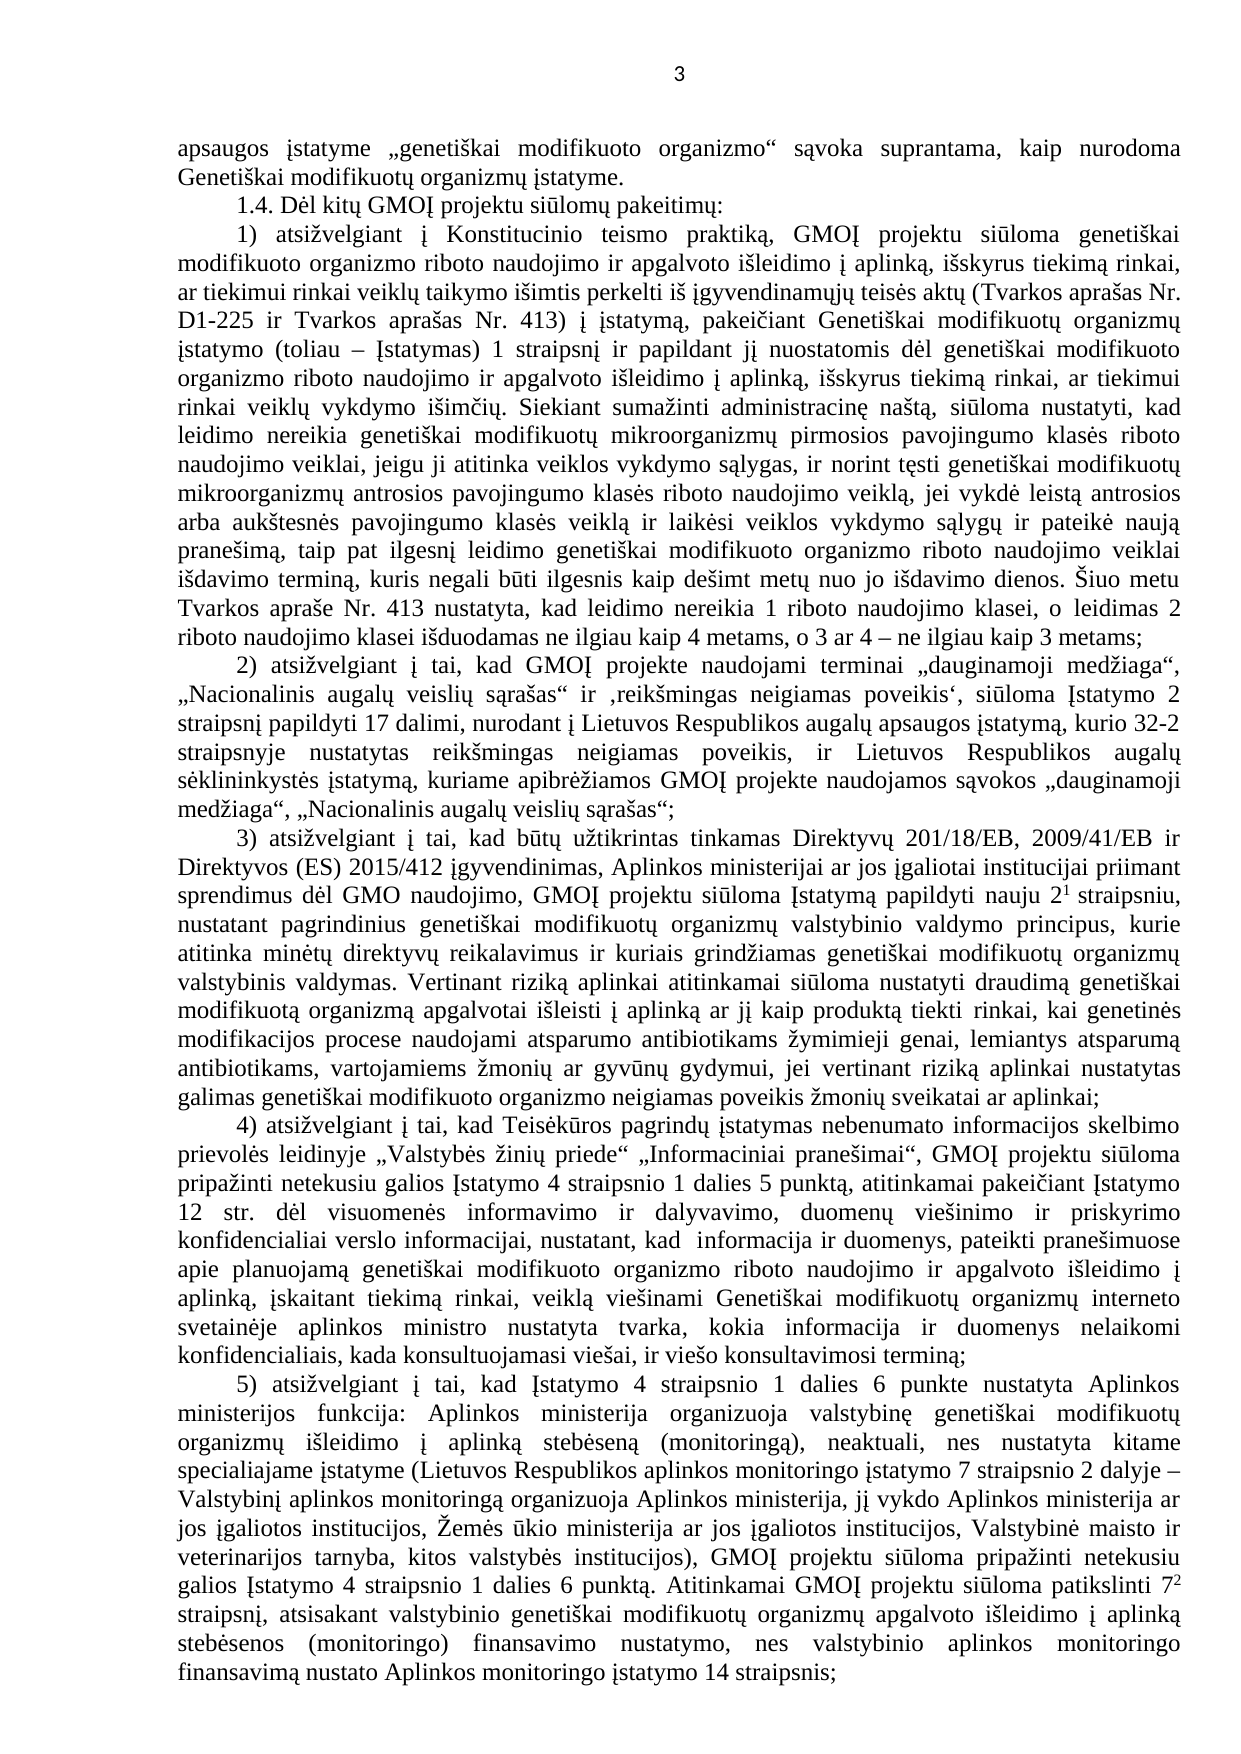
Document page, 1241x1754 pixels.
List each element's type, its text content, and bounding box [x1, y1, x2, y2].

text 1) atsižvelgiant į Konstitucinio teismo praktiką, GMOĮ projektu siūloma genetiškai modifikuoto organizmo riboto naudojimo ir apgalvoto išleidimo į aplinką, išskyrus tiekimą rinkai, ar tiekimui rinkai veiklų taikymo išimtis perkelti iš įgyvendinamųjų teisės aktų (Tvarkos aprašas Nr. D1-225 ir Tvarkos aprašas Nr. 413) į įstatymą, pakeičiant Genetiškai modifikuotų organizmų įstatymo (toliau – Įstatymas) 1 straipsnį ir papildant jį nuostatomis dėl genetiškai modifikuoto organizmo riboto naudojimo ir apgalvoto išleidimo į aplinką, išskyrus tiekimą rinkai, ar tiekimui rinkai veiklų vykdymo išimčių. Siekiant sumažinti administracinę naštą, siūloma nustatyti, kad leidimo nereikia genetiškai modifikuotų mikroorganizmų pirmosios pavojingumo klasės riboto naudojimo veiklai, jeigu ji atitinka veiklos vykdymo sąlygas, ir norint tęsti genetiškai modifikuotų mikroorganizmų antrosios pavojingumo klasės riboto naudojimo veiklą, jei vykdė leistą antrosios arba aukštesnės pavojingumo klasės veiklą ir laikėsi veiklos vykdymo sąlygų ir pateikė naują pranešimą, taip pat ilgesnį leidimo genetiškai modifikuoto organizmo riboto naudojimo veiklai išdavimo terminą, kuris negali būti ilgesnis kaip dešimt metų nuo jo išdavimo dienos. Šiuo metu Tvarkos apraše Nr. 413 nustatyta, kad leidimo nereikia 1 riboto naudojimo klasei, o leidimas 2 riboto naudojimo klasei išduodamas ne ilgiau kaip 4 metams, o 3 ar 4 – ne ilgiau kaip 3 metams; [177, 219, 1181, 650]
text 4) atsižvelgiant į tai, kad Teisėkūros pagrindų įstatymas nebenumato informacijos skelbimo prievolės leidinyje „Valstybės žinių priede“ „Informaciniai pranešimai“, GMOĮ projektu siūloma pripažinti netekusiu galios Įstatymo 4 straipsnio 1 dalies 5 punktą, atitinkamai pakeičiant Įstatymo 12 str. dėl visuomenės informavimo ir dalyvavimo, duomenų viešinimo ir priskyrimo konfidencialiai verslo informacijai, nustatant, kad informacija ir duomenys, pateikti pranešimuose apie planuojamą genetiškai modifikuoto organizmo riboto naudojimo ir apgalvoto išleidimo į aplinką, įskaitant tiekimą rinkai, veiklą viešinami Genetiškai modifikuotų organizmų interneto svetainėje aplinkos ministro nustatyta tvarka, kokia informacija ir duomenys nelaikomi konfidencialiais, kada konsultuojamasi viešai, ir viešo konsultavimosi terminą; [177, 1110, 1181, 1369]
text 3) atsižvelgiant į tai, kad būtų užtikrintas tinkamas Direktyvų 201/18/EB, 2009/41/EB ir Direktyvos (ES) 2015/412 įgyvendinimas, Aplinkos ministerijai ar jos įgaliotai institucijai priimant sprendimus dėl GMO naudojimo, GMOĮ projektu siūloma Įstatymą papildyti nauju 21 straipsniu, nustatant pagrindinius genetiškai modifikuotų organizmų valstybinio valdymo principus, kurie atitinka minėtų direktyvų reikalavimus ir kuriais grindžiamas genetiškai modifikuotų organizmų valstybinis valdymas. Vertinant riziką aplinkai atitinkamai siūloma nustatyti draudimą genetiškai modifikuotą organizmą apgalvotai išleisti į aplinką ar jį kaip produktą tiekti rinkai, kai genetinės modifikacijos procese naudojami atsparumo antibiotikams žymimieji genai, lemiantys atsparumą antibiotikams, vartojamiems žmonių ar gyvūnų gydymui, jei vertinant riziką aplinkai nustatytas galimas genetiškai modifikuoto organizmo neigiamas poveikis žmonių sveikatai ar aplinkai; [177, 823, 1181, 1110]
text apsaugos įstatyme „genetiškai modifikuoto organizmo“ sąvoka suprantama, kaip nurodoma Genetiškai modifikuotų organizmų įstatyme. [177, 133, 1181, 190]
text 1.4. Dėl kitų GMOĮ projektu siūlomų pakeitimų: [177, 190, 1181, 219]
text 5) atsižvelgiant į tai, kad Įstatymo 4 straipsnio 1 dalies 6 punkte nustatyta Aplinkos ministerijos funkcija: Aplinkos ministerija organizuoja valstybinę genetiškai modifikuotų organizmų išleidimo į aplinką stebėseną (monitoringą), neaktuali, nes nustatyta kitame specialiajame įstatyme (Lietuvos Respublikos aplinkos monitoringo įstatymo 7 straipsnio 2 dalyje – Valstybinį aplinkos monitoringą organizuoja Aplinkos ministerija, jį vykdo Aplinkos ministerija ar jos įgaliotos institucijos, Žemės ūkio ministerija ar jos įgaliotos institucijos, Valstybinė maisto ir veterinarijos tarnyba, kitos valstybės institucijos), GMOĮ projektu siūloma pripažinti netekusiu galios Įstatymo 4 straipsnio 1 dalies 6 punktą. Atitinkamai GMOĮ projektu siūloma patikslinti 72 straipsnį, atsisakant valstybinio genetiškai modifikuotų organizmų apgalvoto išleidimo į aplinką stebėsenos (monitoringo) finansavimo nustatymo, nes valstybinio aplinkos monitoringo finansavimą nustato Aplinkos monitoringo įstatymo 14 straipsnis; [177, 1369, 1181, 1685]
text 2) atsižvelgiant į tai, kad GMOĮ projekte naudojami terminai „dauginamoji medžiaga“, „Nacionalinis augalų veislių sąrašas“ ir ‚reikšmingas neigiamas poveikis‘, siūloma Įstatymo 2 straipsnį papildyti 17 dalimi, nurodant į Lietuvos Respublikos augalų apsaugos įstatymą, kurio 32-2 straipsnyje nustatytas reikšmingas neigiamas poveikis, ir Lietuvos Respublikos augalų sėklininkystės įstatymą, kuriame apibrėžiamos GMOĮ projekte naudojamos sąvokos „dauginamoji medžiaga“, „Nacionalinis augalų veislių sąrašas“; [177, 650, 1181, 823]
